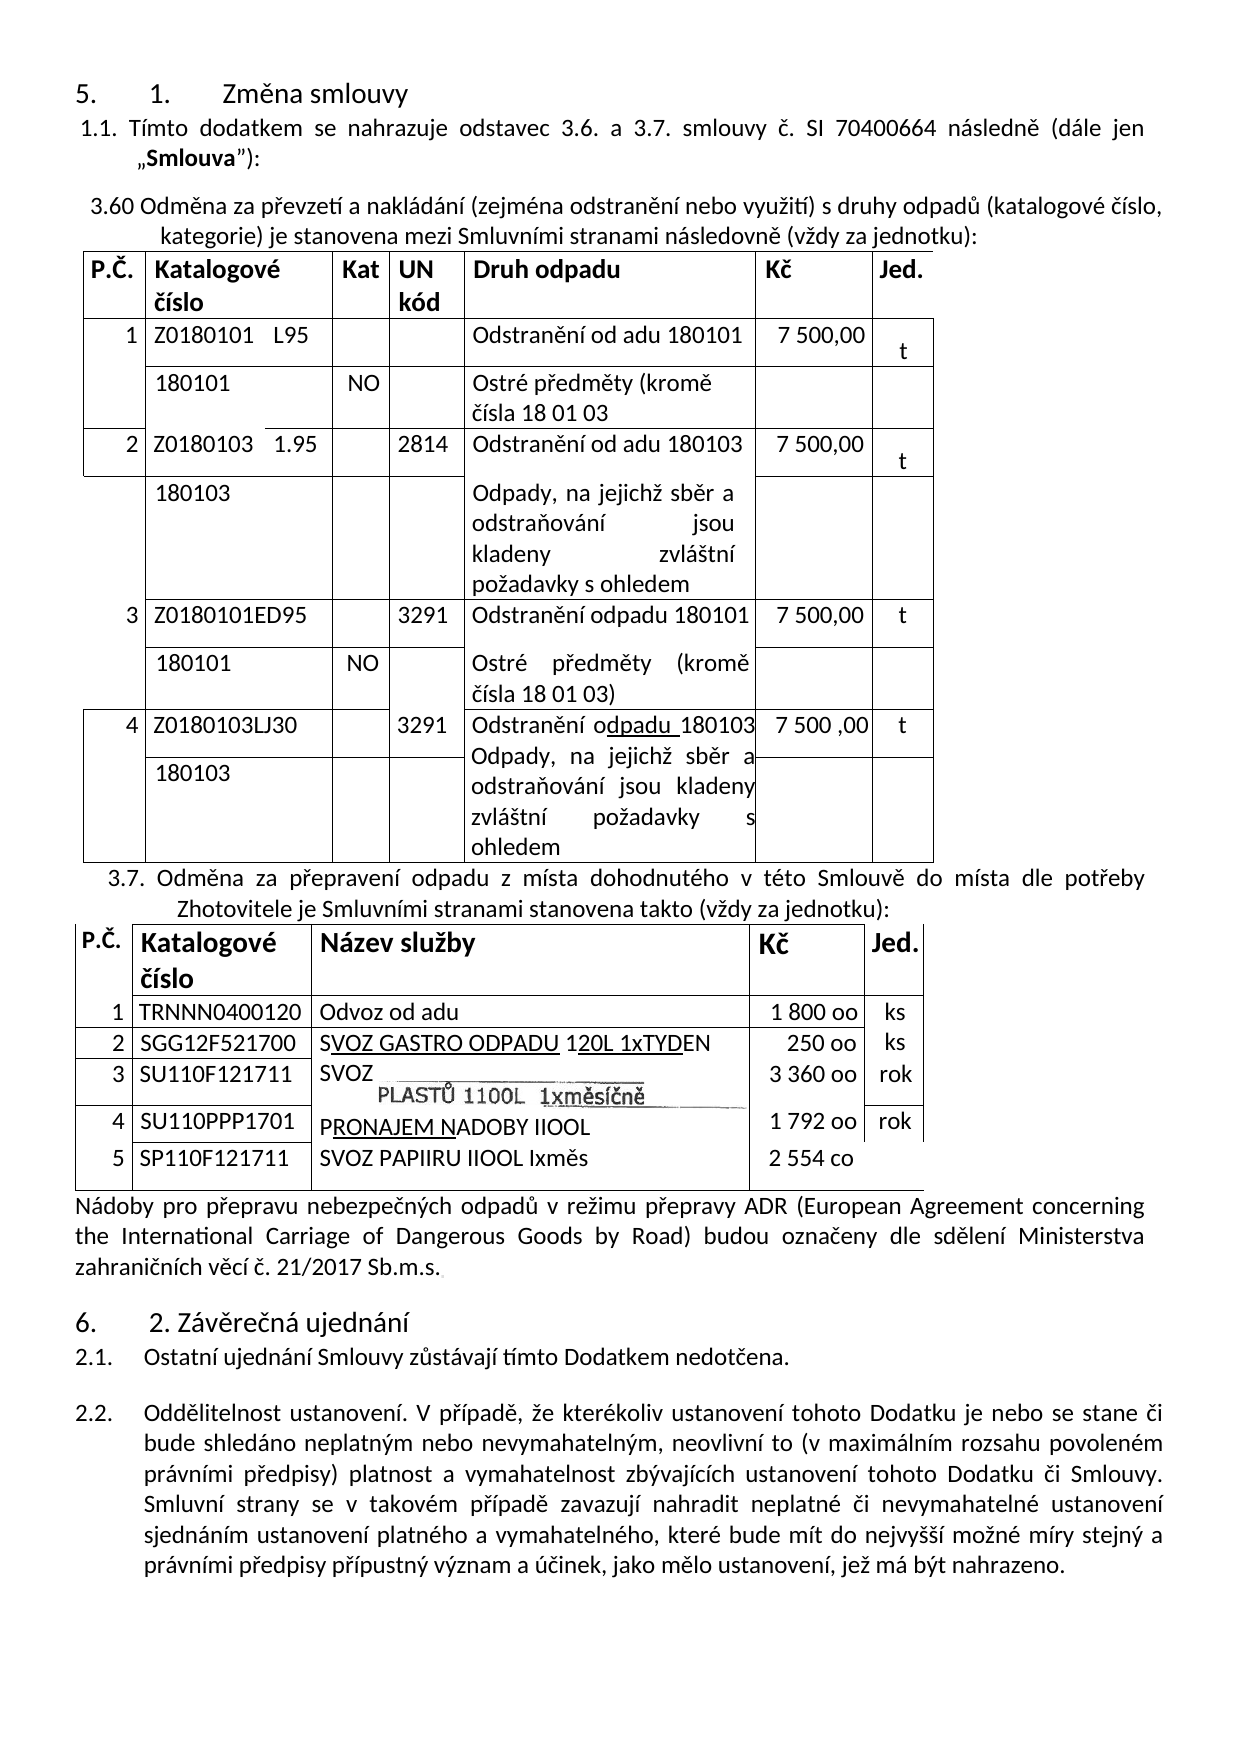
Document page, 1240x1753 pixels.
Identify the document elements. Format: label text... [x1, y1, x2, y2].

table_header Katalogové číslo [133, 925, 311, 995]
table_cell [84, 757, 145, 862]
table_cell [390, 367, 464, 428]
table_cell [865, 1142, 923, 1189]
table_cell SU110F121711 [133, 1059, 311, 1105]
table_cell 2 [76, 1028, 132, 1057]
table_cell Z0180103 [146, 428, 265, 476]
text 2.2. Oddělitelnost ustanovení. V případě, že kterékoliv ustanovení tohoto Dodatku je nebo se stane či bude shledáno neplatným nebo nevymahatelným, neovlivní to (v maximálním rozsahu povoleném právními předpisy) platnost a vymahatelnost zbývajících ustanovení tohoto Dodatku či Smlouvy. Smluvní strany se v takovém případě zavazují nahradit neplatné či nevymahatelné ustanovení sjednáním ustanovení platného a vymahatelného, které bude mít do nejvyšší možné míry stejný a právními předpisy přípustný význam a účinek, jako mělo ustanovení, jež má být nahrazeno. [75, 1397, 1164, 1580]
table_cell L95 [265, 319, 332, 366]
table_cell Z0180101ED95 [146, 600, 332, 647]
table_cell 2 [84, 429, 145, 476]
table_cell [873, 477, 933, 599]
table_cell Odstranění od adu 180101 [465, 319, 755, 366]
table_cell NO [333, 648, 389, 709]
table_header Katalogové číslo [146, 252, 332, 318]
table_header Jed. [865, 924, 923, 995]
table_cell [873, 648, 933, 709]
table_cell t [873, 319, 933, 366]
text 3.60 Odměna za převzetí a nakládání (zejména odstranění nebo využití) s druhy odpadů (katalogové číslo, kategorie) je stanovena mezi Smluvními stranami následovně (vždy za jednotku): [90, 190, 1164, 251]
table_cell SP110F121711 [133, 1143, 311, 1189]
table_cell 180103 [146, 477, 332, 599]
table_cell 3 [76, 1059, 132, 1105]
table_header Název služby [312, 925, 749, 995]
table_cell ks ks [865, 996, 923, 1057]
table_cell [756, 367, 872, 428]
table_header Kč [756, 252, 872, 318]
table_cell SGG12F521700 [133, 1028, 311, 1057]
table_cell Ostré předměty (kromě čísla 18 01 03 [465, 367, 755, 428]
table_cell [390, 758, 464, 862]
text 3.7. Odměna za přepravení odpadu z místa dohodnutého v této Smlouvě do místa dle potřeby Zhotovitele je Smluvními stranami stanovena takto (vždy za jednotku): [107, 863, 1146, 924]
table_cell [756, 648, 872, 709]
table_cell 3291 [390, 709, 464, 757]
table_cell NO [333, 367, 389, 428]
table_cell Z0180101 [146, 319, 265, 366]
table_header Druh odpadu [465, 252, 755, 318]
table_cell rok [865, 1106, 923, 1142]
table_cell [333, 319, 389, 366]
table_cell 7 500 ,00 [756, 710, 872, 757]
table_cell Odstranění od adu 180103 [465, 429, 755, 476]
table_cell [333, 758, 389, 862]
table_cell Odvoz od adu [312, 996, 749, 1026]
table_cell 1 [76, 995, 132, 1026]
table_header UN kód [390, 252, 464, 318]
table_cell Odpady, na jejichž sběr a odstraňování jsou kladeny zvláštní požadavky s ohledem [465, 476, 755, 599]
table_cell [390, 319, 464, 366]
table_cell 4 [84, 710, 145, 757]
table_cell SVOZ PAPIIRU IIOOL Ixměs [312, 1142, 749, 1189]
text 2.1. Ostatní ujednání Smlouvy zůstávají tímto Dodatkem nedotčena. [75, 1342, 1164, 1372]
text 1.1. Tímto dodatkem se nahrazuje odstavec 3.6. a 3.7. smlouvy č. SI 70400664 následně (dále jen „Smlouva”): [79, 112, 1146, 173]
table_cell 7 500,00 [756, 319, 872, 366]
table_cell 3 360 oo [750, 1058, 864, 1105]
table_cell [390, 477, 464, 599]
table_header P.Č. [76, 924, 132, 995]
table_cell 1 792 oo [750, 1105, 864, 1142]
table_cell 180101 [146, 648, 332, 709]
table_cell [756, 758, 872, 862]
table_cell [333, 477, 389, 599]
table_cell Z0180103LJ30 [146, 710, 332, 757]
table_header Kč [750, 925, 864, 995]
table_cell SVOZ GASTRO ODPADU 120L 1xTYDEN SVOZ [312, 1028, 749, 1105]
table_header Kat [333, 252, 389, 318]
table_cell t [873, 710, 933, 757]
table_cell 180103 [146, 758, 332, 862]
table_cell Odstranění odpadu 180103 Odpady, na jejichž sběr a odstraňování jsou kladeny zvláštní požadavky s ohledem [465, 710, 755, 862]
table_cell 250 oo [750, 1028, 864, 1057]
table_cell [333, 710, 389, 757]
table_cell t [873, 600, 933, 647]
table_cell t [873, 429, 933, 476]
table_cell 2814 [390, 429, 464, 476]
table_cell [873, 758, 933, 862]
table_cell [390, 648, 464, 709]
table_cell 1.95 [265, 429, 332, 476]
table_cell 3291 [390, 600, 464, 647]
subtitle 1. Změna smlouvy [75, 75, 1164, 111]
table_cell 2 554 co [750, 1142, 864, 1189]
table_cell [873, 367, 933, 428]
table_cell rok [865, 1058, 923, 1105]
table_cell [84, 647, 145, 709]
table_cell TRNNN0400120 [133, 996, 311, 1026]
table_cell SU110PPP1701 [133, 1106, 311, 1142]
table_cell [333, 429, 389, 476]
table_header P.Č. [84, 252, 145, 318]
table_cell 7 500,00 [756, 429, 872, 476]
table_cell 7 500,00 [756, 600, 872, 647]
table_cell 180101 [146, 367, 332, 428]
table_cell PRONAJEM NADOBY IIOOL [312, 1105, 749, 1142]
table_cell [756, 477, 872, 599]
table_cell 1 [84, 319, 145, 428]
text Nádoby pro přepravu nebezpečných odpadů v režimu přepravy ADR (European Agreement concerning the International Carriage of Dangerous Goods by Road) budou označeny dle sdělení Ministerstva zahraničních věcí č. 21/2017 Sb.m.s. [75, 1190, 1146, 1282]
subtitle 2. Závěrečná ujednání [75, 1304, 1164, 1340]
table_cell Ostré předměty (kromě čísla 18 01 03) [465, 647, 755, 709]
table_header Jed. [873, 252, 933, 318]
table_cell 5 [76, 1142, 132, 1189]
table_cell Odstranění odpadu 180101 [465, 600, 755, 647]
table_cell 1 800 oo [750, 996, 864, 1026]
table_cell [84, 477, 145, 599]
table_cell 3 [84, 599, 145, 647]
table_cell [333, 600, 389, 647]
table_cell 4 [76, 1106, 132, 1142]
